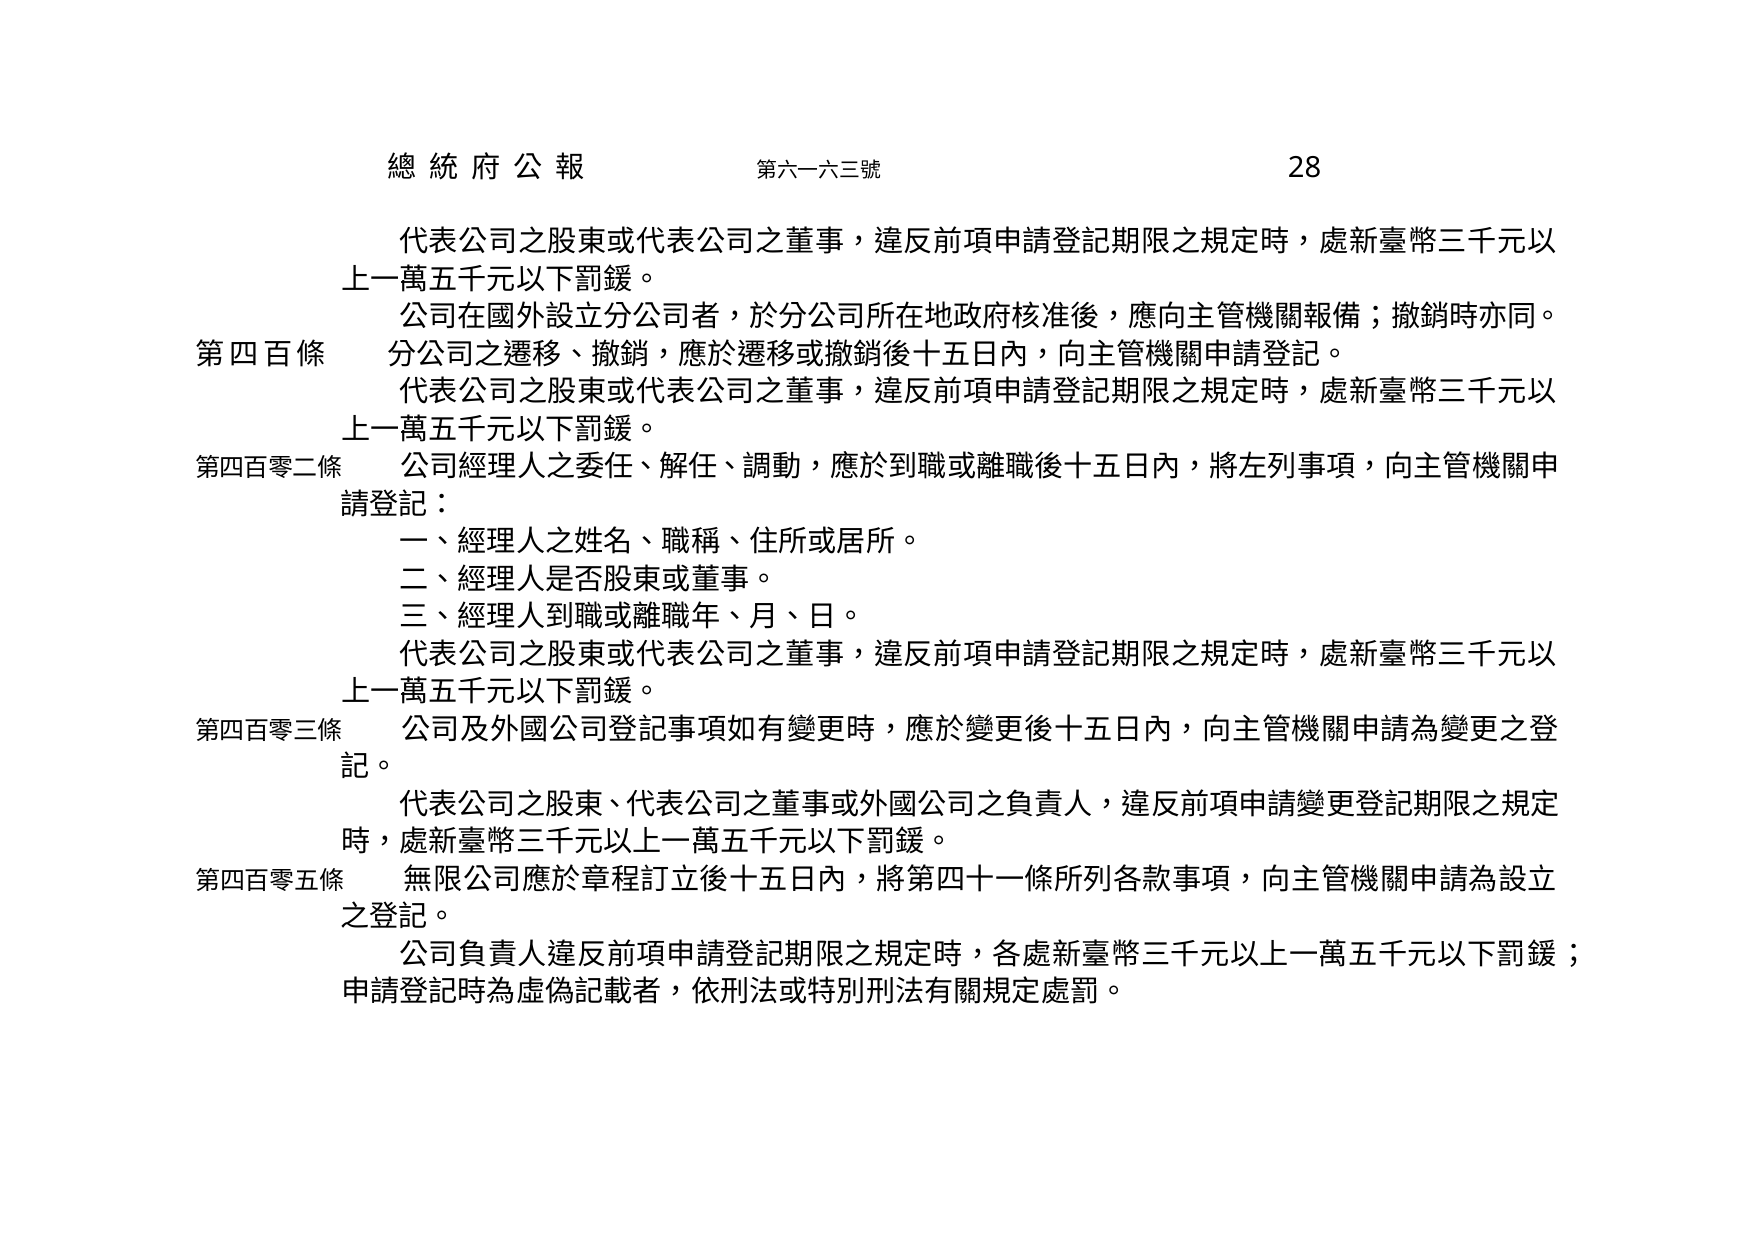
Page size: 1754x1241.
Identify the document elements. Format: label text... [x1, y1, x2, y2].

text 第四百零二條 公司經理人之委任、解任、調動，應於到職或離職後十五日內，將左列事項，向主管機關申請登記： [195, 447, 1559, 522]
text 代表公司之股東或代表公司之董事，違反前項申請登記期限之規定時，處新臺幣三千元以上一萬五千元以下罰鍰。 [341, 634, 1559, 709]
text 第四百零三條 公司及外國公司登記事項如有變更時，應於變更後十五日內，向主管機關申請為變更之登記。 [195, 709, 1559, 784]
text 二、經理人是否股東或董事。 [399, 559, 1559, 597]
text 公司在國外設立分公司者，於分公司所在地政府核准後，應向主管機關報備；撤銷時亦同。 [341, 297, 1559, 334]
text 代表公司之股東或代表公司之董事，違反前項申請登記期限之規定時，處新臺幣三千元以上一萬五千元以下罰鍰。 [341, 222, 1559, 297]
text 代表公司之股東或代表公司之董事，違反前項申請登記期限之規定時，處新臺幣三千元以上一萬五千元以下罰鍰。 [341, 372, 1559, 447]
text 一、經理人之姓名、職稱、住所或居所。 [399, 522, 1559, 559]
text 代表公司之股東、代表公司之董事或外國公司之負責人，違反前項申請變更登記期限之規定時，處新臺幣三千元以上一萬五千元以下罰鍰。 [341, 784, 1559, 859]
text 第四百零五條 無限公司應於章程訂立後十五日內，將第四十一條所列各款事項，向主管機關申請為設立之登記。 [195, 859, 1559, 934]
text 三、經理人到職或離職年、月、日。 [399, 597, 1559, 634]
text 公司負責人違反前項申請登記期限之規定時，各處新臺幣三千元以上一萬五千元以下罰鍰；申請登記時為虛偽記載者，依刑法或特別刑法有關規定處罰。 [341, 934, 1559, 1009]
text 第四百條 分公司之遷移、撤銷，應於遷移或撤銷後十五日內，向主管機關申請登記。 [195, 334, 1559, 372]
